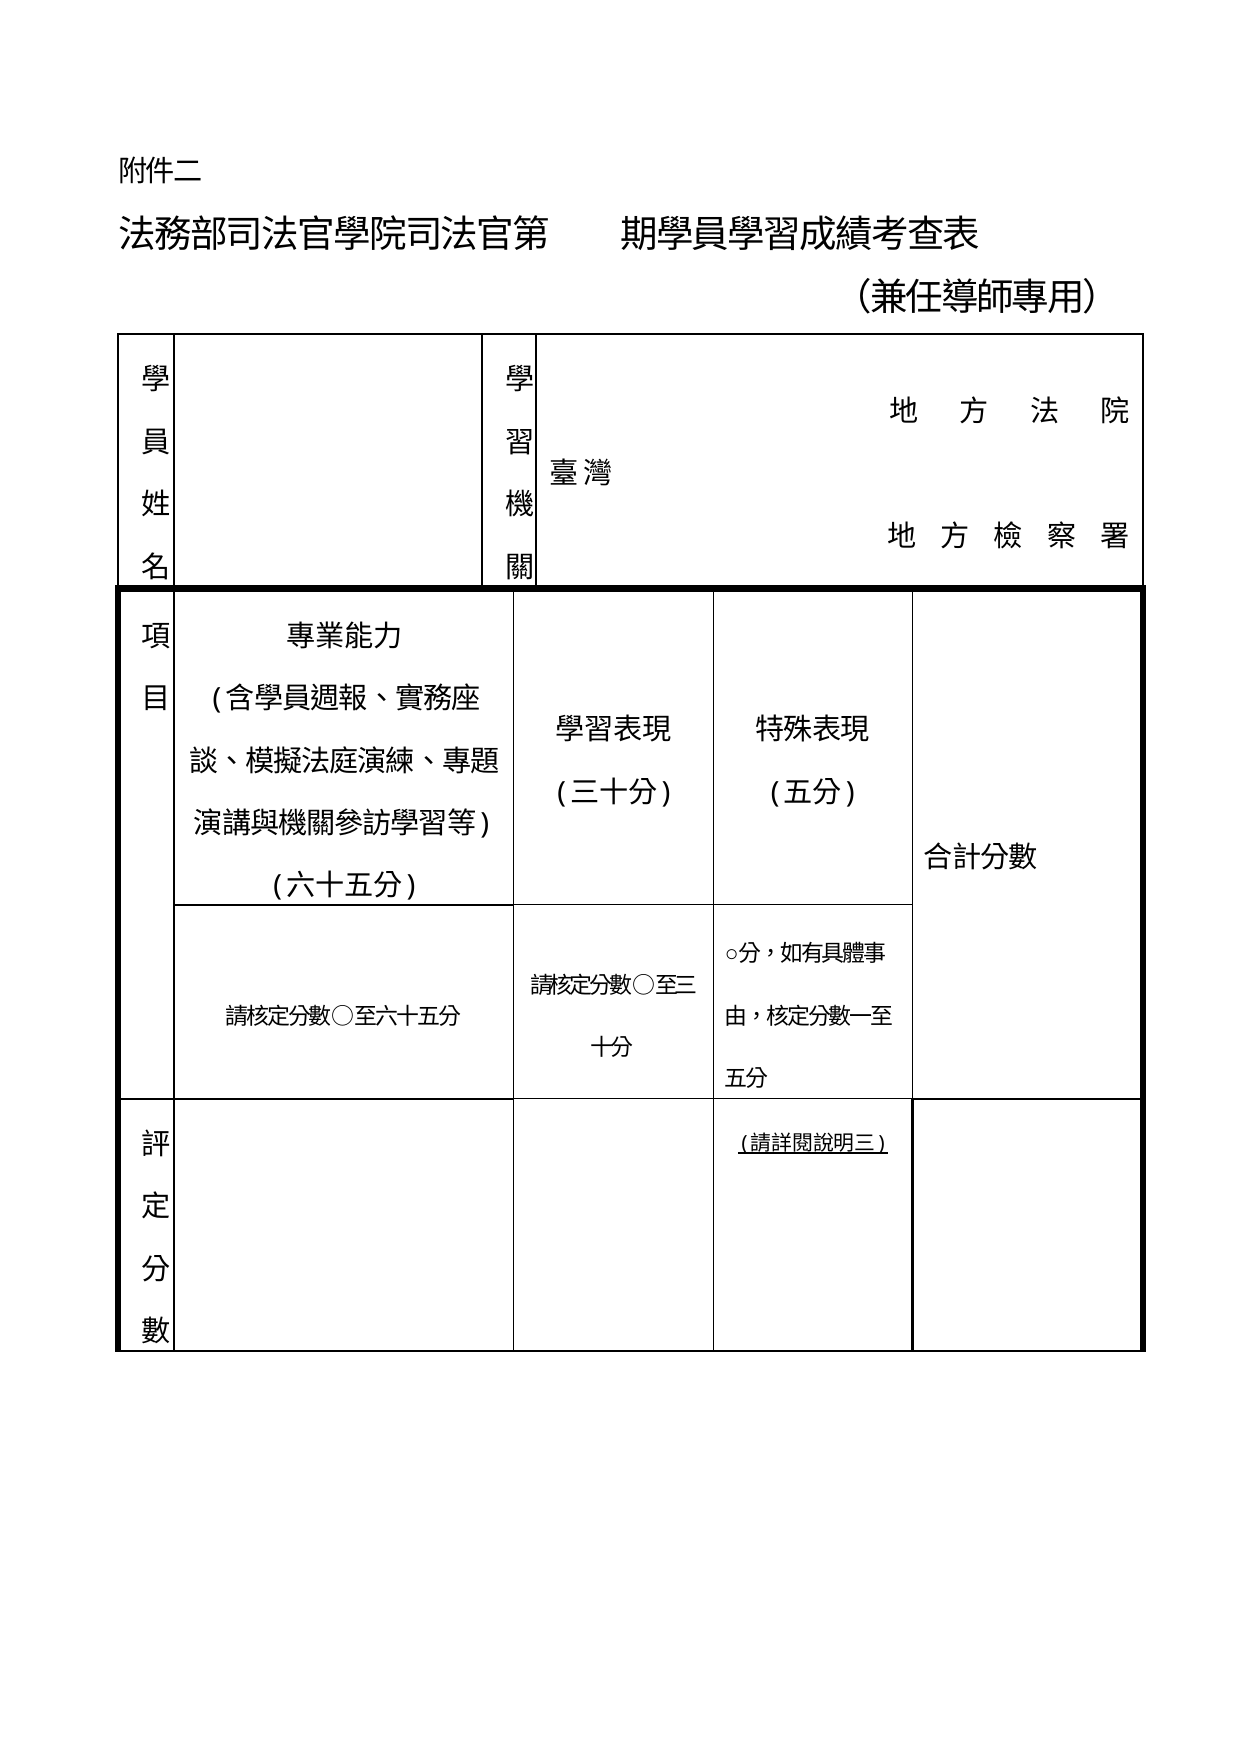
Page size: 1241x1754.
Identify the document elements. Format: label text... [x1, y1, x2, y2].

table_cell ○分，如有具體事由，核定分數一至五分 [714, 905, 912, 1098]
table_header 地 方 法 院 臺灣 地 方 檢 察 署 [537, 335, 1142, 585]
table_cell [914, 1100, 1140, 1350]
text 附件二 [118, 127, 1122, 189]
text （兼任導師專用） [128, 252, 1122, 314]
table_header 學員姓名 [119, 335, 173, 585]
table_cell 合計分數 [913, 592, 1140, 1098]
table_cell (請詳閱說明三) [714, 1099, 911, 1350]
table_cell 特殊表現 (五分) [714, 592, 912, 904]
table_cell 項目 [121, 592, 173, 1098]
table_header 學習機關 [483, 335, 535, 585]
table_cell [514, 1099, 713, 1350]
table_cell 學習表現 (三十分) [514, 592, 713, 904]
text 法務部司法官學院司法官第 期學員學習成績考查表 [118, 189, 1122, 252]
table_cell 專業能力 (含學員週報、實務座談、模擬法庭演練、專題演講與機關參訪學習等) (六十五分) [175, 592, 513, 904]
table_header [175, 335, 481, 585]
table_cell [175, 1100, 513, 1350]
table_cell 請核定分數○至三十分 [514, 905, 713, 1098]
table_cell 評定分數 [121, 1100, 173, 1350]
table_cell 請核定分數○至六十五分 [175, 906, 513, 1098]
